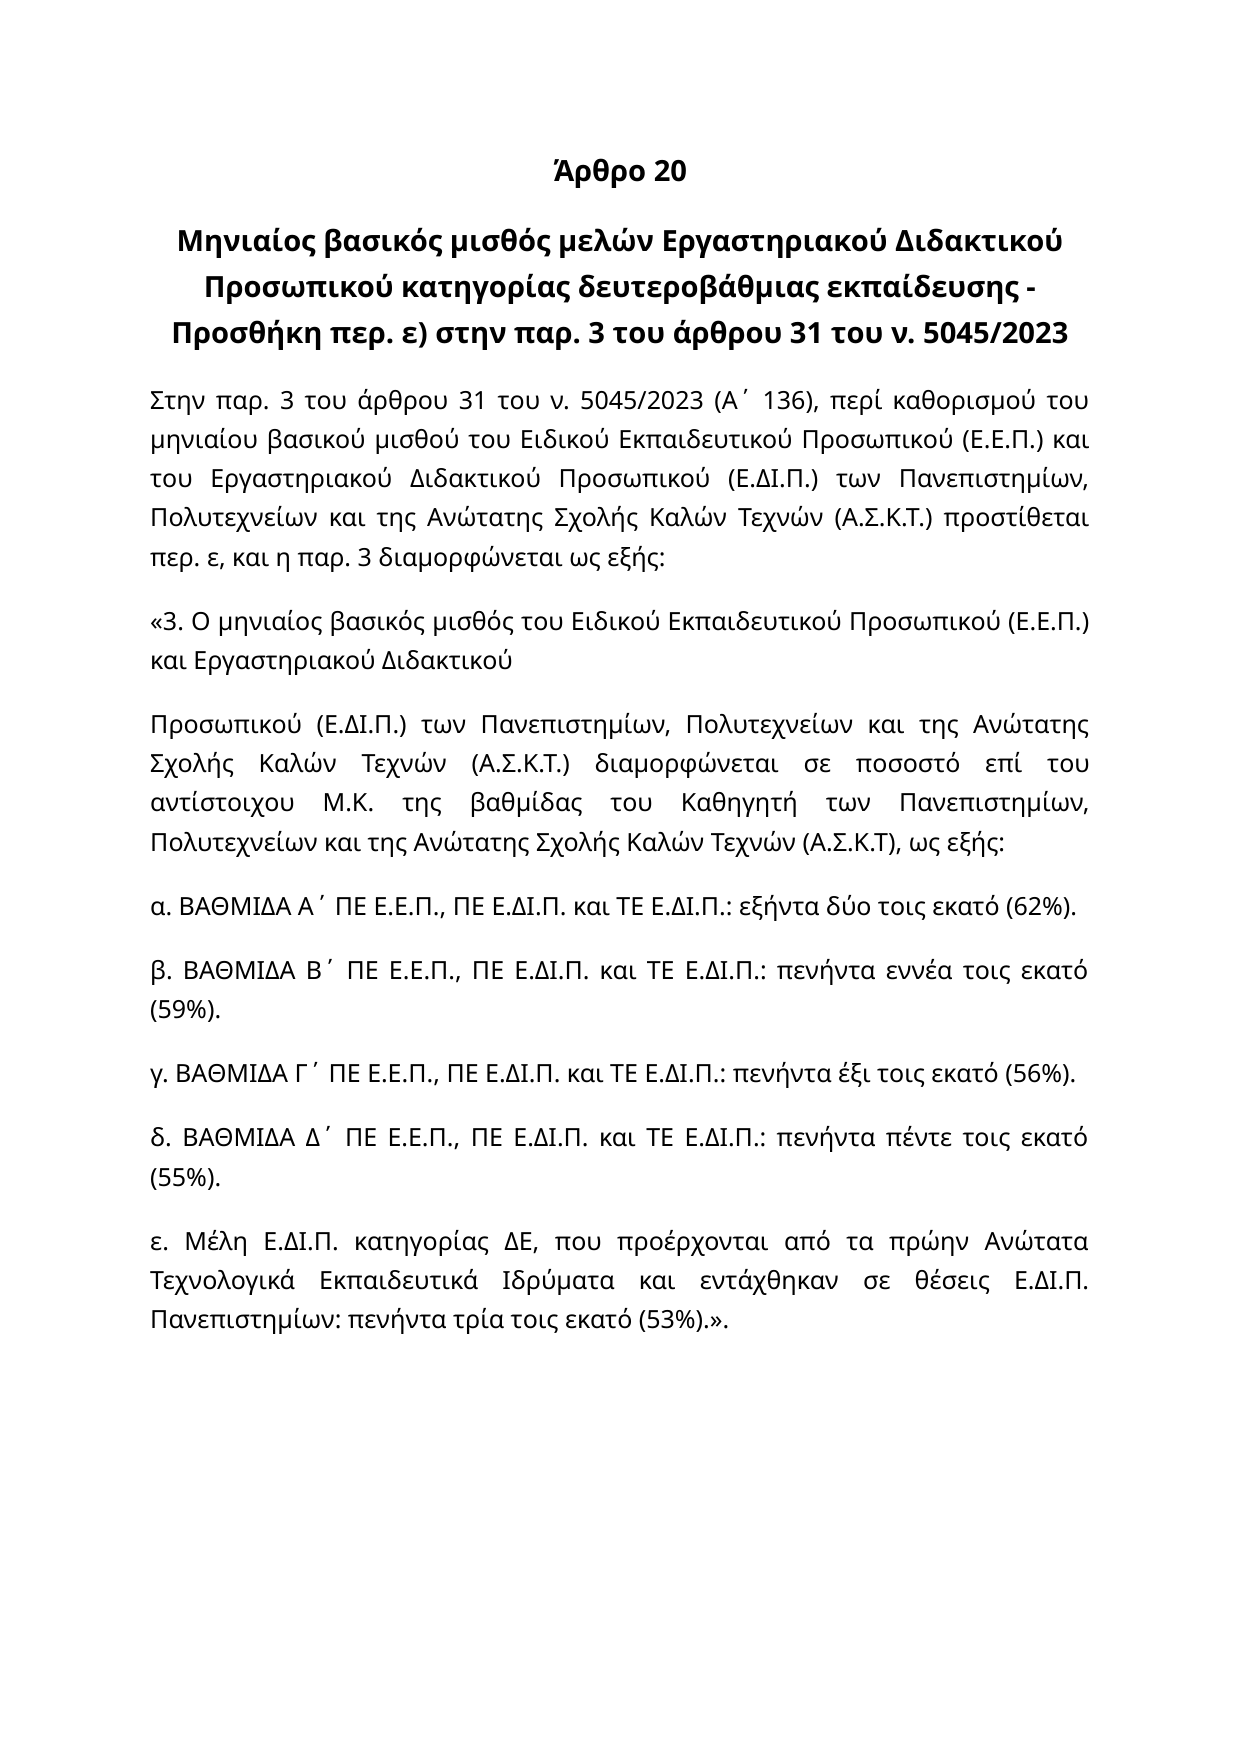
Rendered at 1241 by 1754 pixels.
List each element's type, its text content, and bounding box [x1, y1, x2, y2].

text Στην παρ. 3 του άρθρου 31 του ν. 5045/2023 (Α΄ 136), περί καθορισμού του μηνιαίου βασικού μισθού του Ειδικού Εκπαιδευτικού Προσωπικού (Ε.Ε.Π.) και του Εργαστηριακού Διδακτικού Προσωπικού (Ε.ΔΙ.Π.) των Πανεπιστημίων, Πολυτεχνείων και της Ανώτατης Σχολής Καλών Τεχνών (Α.Σ.Κ.Τ.) προστίθεται περ. ε, και η παρ. 3 διαμορφώνεται ως εξής: [150, 382, 1090, 573]
text α. ΒΑΘΜΙΔΑ Α΄ ΠΕ Ε.Ε.Π., ΠΕ Ε.ΔΙ.Π. και ΤΕ Ε.ΔΙ.Π.: εξήντα δύο τοις εκατό (62%). [150, 888, 1090, 922]
text γ. ΒΑΘΜΙΔΑ Γ΄ ΠΕ Ε.Ε.Π., ΠΕ Ε.ΔΙ.Π. και ΤΕ Ε.ΔΙ.Π.: πενήντα έξι τοις εκατό (56%). [150, 1056, 1090, 1090]
text «3. Ο μηνιαίος βασικός μισθός του Ειδικού Εκπαιδευτικού Προσωπικού (Ε.Ε.Π.) και Εργαστηριακού Διδακτικού [150, 603, 1090, 677]
text ε. Μέλη Ε.ΔΙ.Π. κατηγορίας ΔΕ, που προέρχονται από τα πρώην Ανώτατα Τεχνολογικά Εκπαιδευτικά Ιδρύματα και εντάχθηκαν σε θέσεις Ε.ΔΙ.Π. Πανεπιστημίων: πενήντα τρία τοις εκατό (53%).». [150, 1223, 1090, 1336]
subtitle Άρθρο 20 [150, 150, 1090, 190]
text δ. ΒΑΘΜΙΔΑ Δ΄ ΠΕ Ε.Ε.Π., ΠΕ Ε.ΔΙ.Π. και ΤΕ Ε.ΔΙ.Π.: πενήντα πέντε τοις εκατό (55%). [150, 1120, 1090, 1193]
subtitle Μηνιαίος βασικός μισθός μελών Εργαστηριακού Διδακτικού Προσωπικού κατηγορίας δευτεροβάθμιας εκπαίδευσης - Προσθήκη περ. ε) στην παρ. 3 του άρθρου 31 του ν. 5045/2023 [150, 221, 1090, 352]
text Προσωπικού (Ε.ΔΙ.Π.) των Πανεπιστημίων, Πολυτεχνείων και της Ανώτατης Σχολής Καλών Τεχνών (Α.Σ.Κ.Τ.) διαμορφώνεται σε ποσοστό επί του αντίστοιχου Μ.Κ. της βαθμίδας του Καθηγητή των Πανεπιστημίων, Πολυτεχνείων και της Ανώτατης Σχολής Καλών Τεχνών (Α.Σ.Κ.Τ), ως εξής: [150, 707, 1090, 858]
text β. ΒΑΘΜΙΔΑ Β΄ ΠΕ Ε.Ε.Π., ΠΕ Ε.ΔΙ.Π. και ΤΕ Ε.ΔΙ.Π.: πενήντα εννέα τοις εκατό (59%). [150, 952, 1090, 1026]
